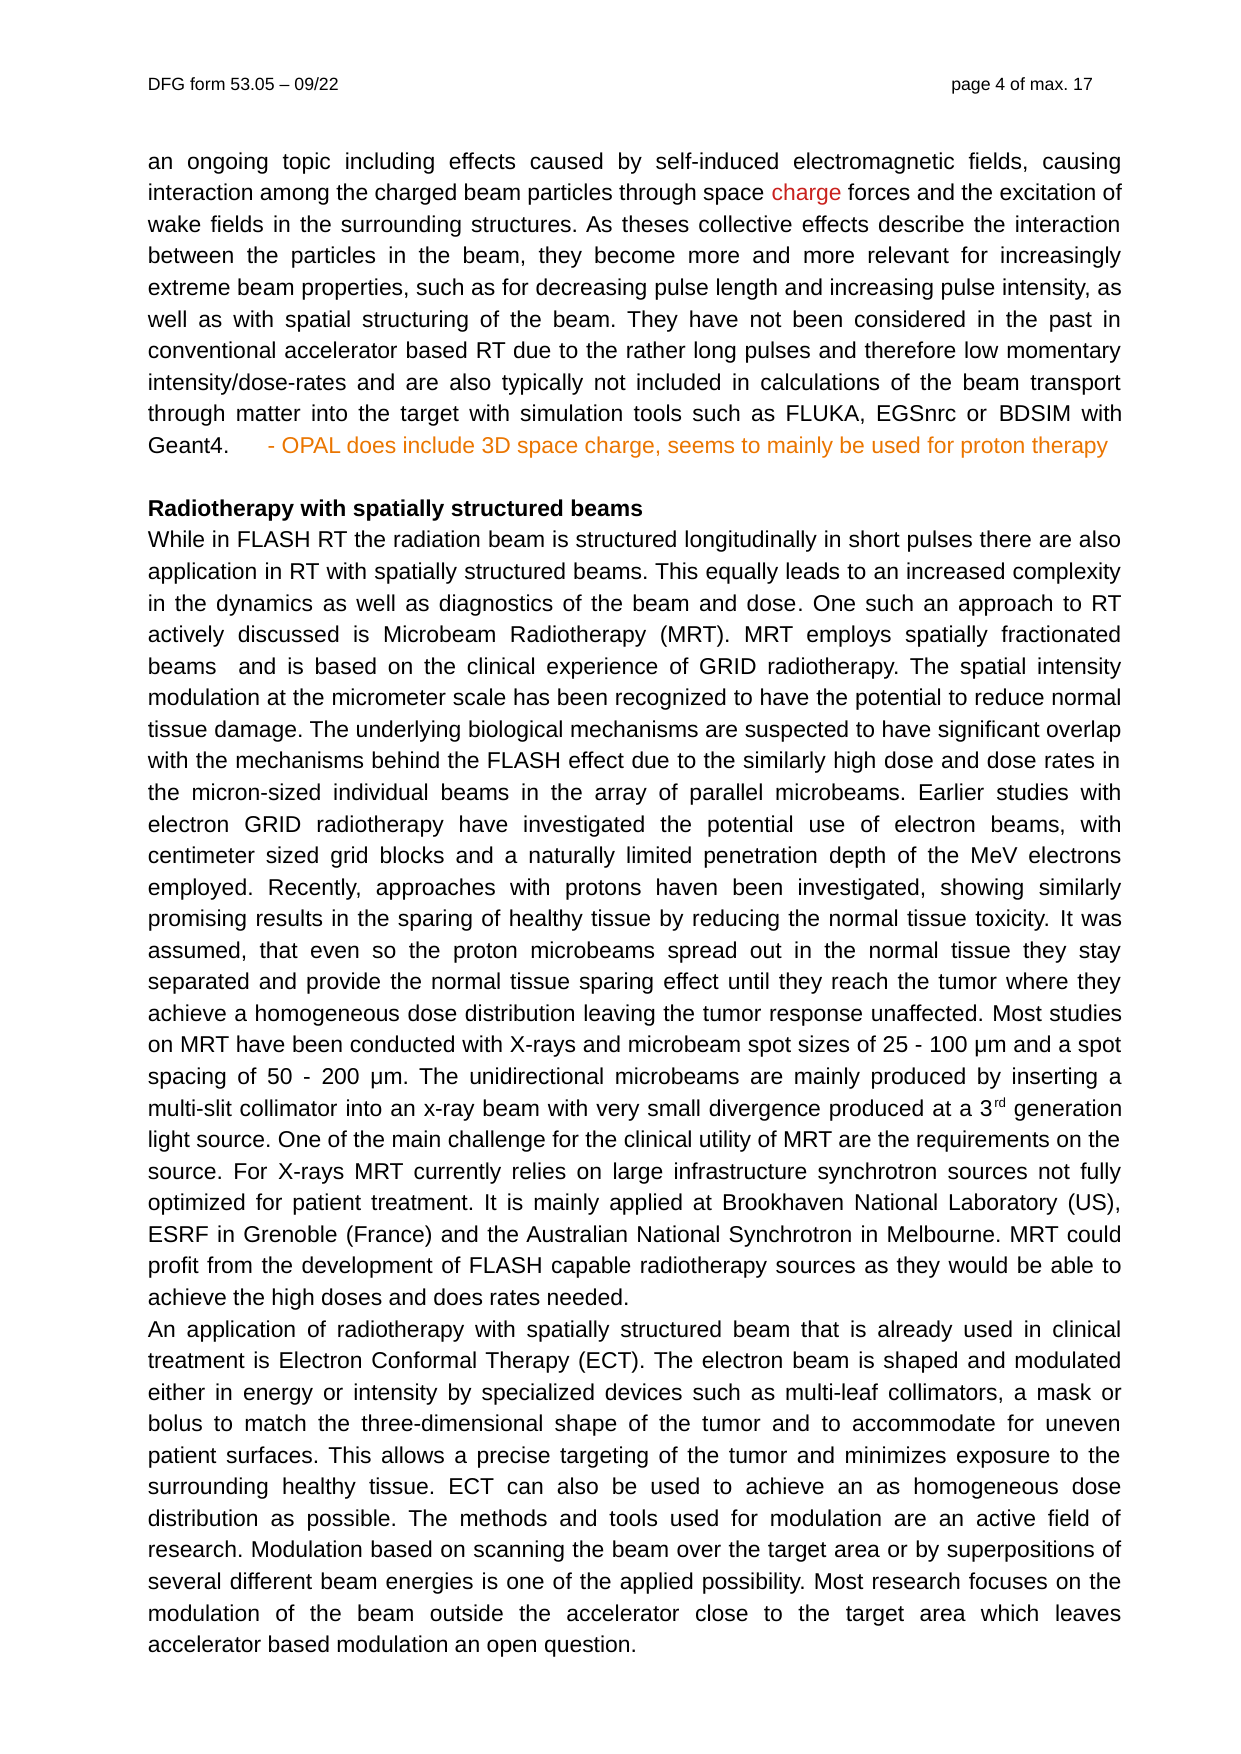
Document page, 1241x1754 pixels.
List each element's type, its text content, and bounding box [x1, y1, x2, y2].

text An application of radiotherapy with spatially structured beam that is already used in clinical treatment is Electron Conformal Therapy (ECT). The electron beam is shaped and modulated either in energy or intensity by specialized devices such as multi-leaf collimators, a mask or bolus to match the three-dimensional shape of the tumor and to accommodate for uneven patient surfaces. This allows a precise targeting of the tumor and minimizes exposure to the surrounding healthy tissue. ECT can also be used to achieve an as homogeneous dose distribution as possible. The methods and tools used for modulation are an active field of research. Modulation based on scanning the beam over the target area or by superpositions of several different beam energies is one of the applied possibility. Most research focuses on the modulation of the beam outside the accelerator close to the target area which leaves accelerator based modulation an open question. [148, 1316, 1122, 1657]
text Radiotherapy with spatially structured beams [148, 495, 1122, 521]
text While in FLASH RT the radiation beam is structured longitudinally in short pulses there are also application in RT with spatially structured beams. This equally leads to an increased complexity in the dynamics as well as diagnostics of the beam and dose. One such an approach to RT actively discussed is Microbeam Radiotherapy (MRT). MRT employs spatially fractionated beams and is based on the clinical experience of GRID radiotherapy. The spatial intensity modulation at the micrometer scale has been recognized to have the potential to reduce normal tissue damage. The underlying biological mechanisms are suspected to have significant overlap with the mechanisms behind the FLASH effect due to the similarly high dose and dose rates in the micron-sized individual beams in the array of parallel microbeams. Earlier studies with electron GRID radiotherapy have investigated the potential use of electron beams, with centimeter sized grid blocks and a naturally limited penetration depth of the MeV electrons employed. Recently, approaches with protons haven been investigated, showing similarly promising results in the sparing of healthy tissue by reducing the normal tissue toxicity. It was assumed, that even so the proton microbeams spread out in the normal tissue they stay separated and provide the normal tissue sparing effect until they reach the tumor where they achieve a homogeneous dose distribution leaving the tumor response unaffected. Most studies on MRT have been conducted with X-rays and microbeam spot sizes of 25 - 100 μm and a spot spacing of 50 - 200 μm. The unidirectional microbeams are mainly produced by inserting a multi-slit collimator into an x-ray beam with very small divergence produced at a 3rd generation light source. One of the main challenge for the clinical utility of MRT are the requirements on the source. For X-rays MRT currently relies on large infrastructure synchrotron sources not fully optimized for patient treatment. It is mainly applied at Brookhaven National Laboratory (US), ESRF in Grenoble (France) and the Australian National Synchrotron in Melbourne. MRT could profit from the development of FLASH capable radiotherapy sources as they would be able to achieve the high doses and does rates needed. [148, 526, 1122, 1310]
text an ongoing topic including effects caused by self-induced electromagnetic fields, causing interaction among the charged beam particles through space charge forces and the excitation of wake fields in the surrounding structures. As theses collective effects describe the interaction between the particles in the beam, they become more and more relevant for increasingly extreme beam properties, such as for decreasing pulse length and increasing pulse intensity, as well as with spatial structuring of the beam. They have not been considered in the past in conventional accelerator based RT due to the rather long pulses and therefore low momentary intensity/dose-rates and are also typically not included in calculations of the beam transport through matter into the target with simulation tools such as FLUKA, EGSnrc or BDSIM with Geant4. - OPAL does include 3D space charge, seems to mainly be used for proton therapy [148, 148, 1122, 458]
